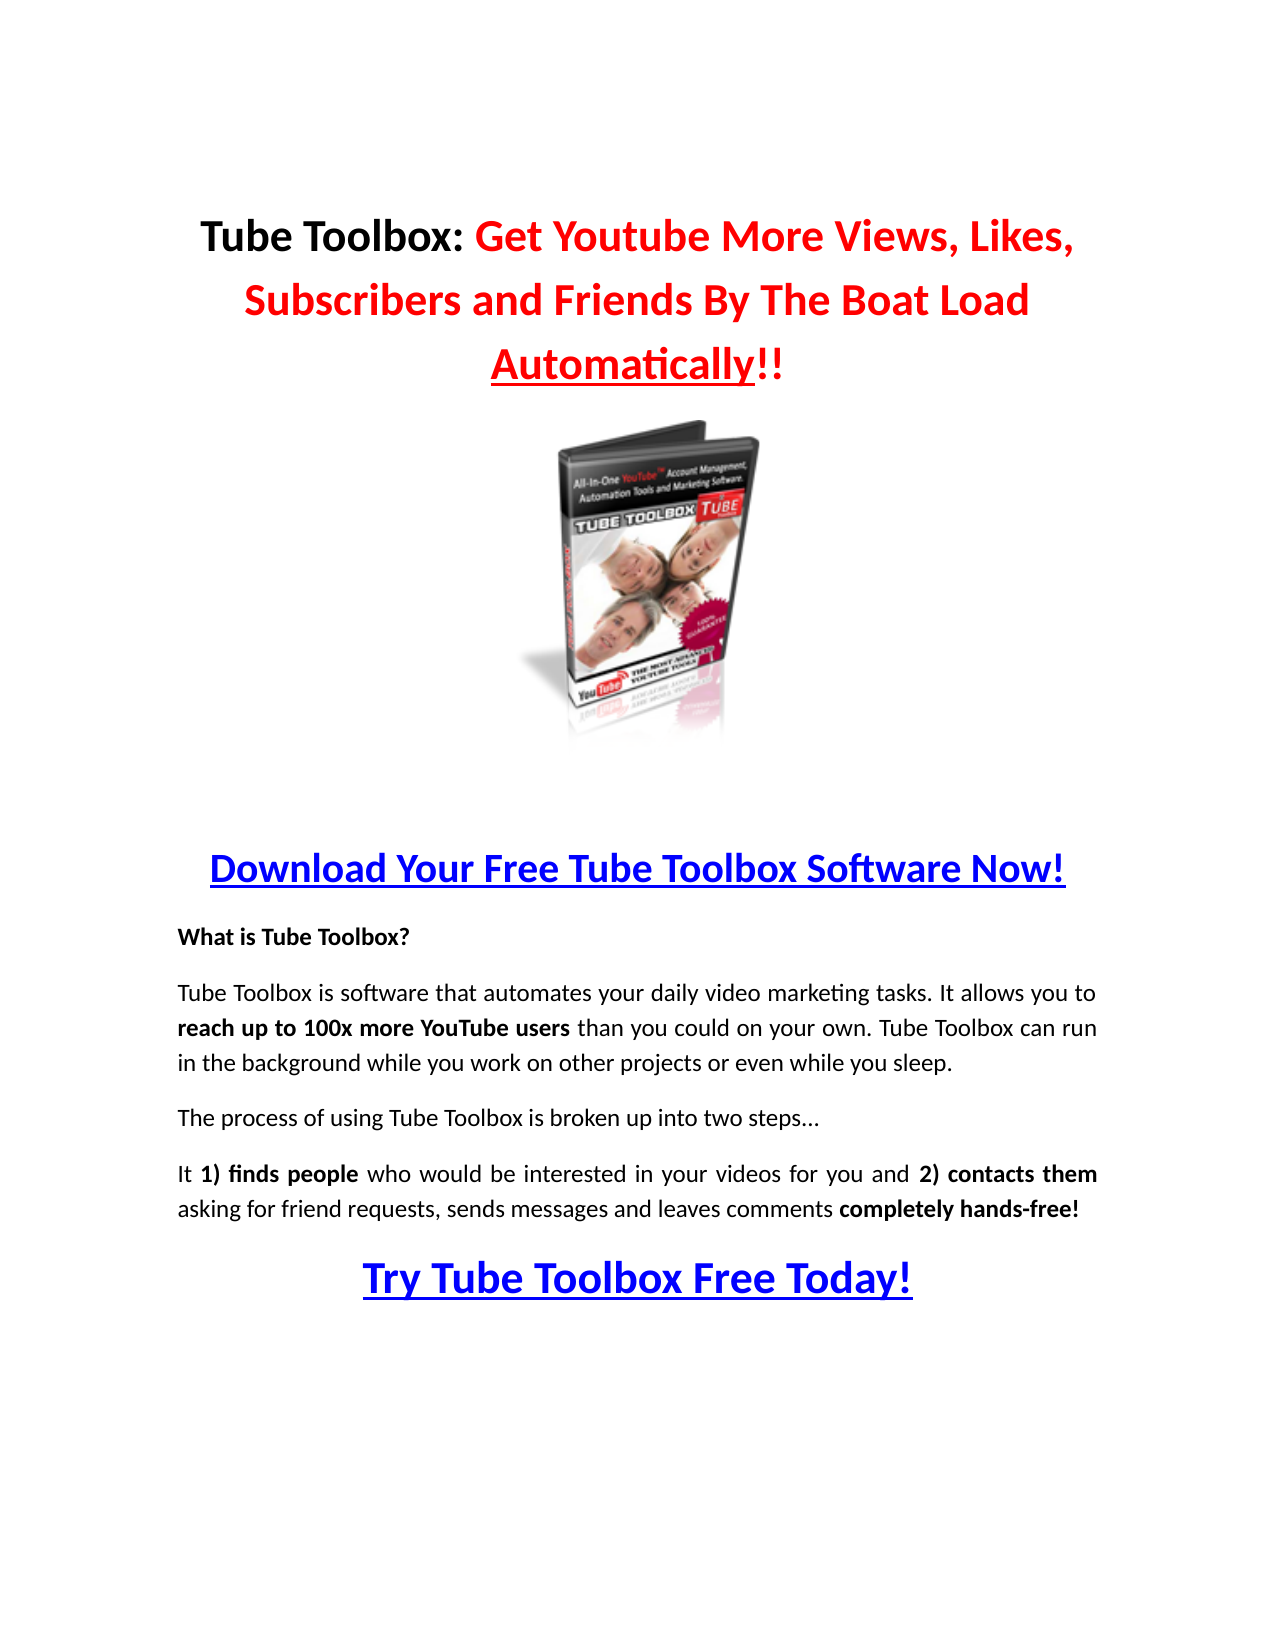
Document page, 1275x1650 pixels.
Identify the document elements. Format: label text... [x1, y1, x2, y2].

text Try Tube Toolbox Free Today! [177, 1249, 1098, 1305]
text It 1) finds people who would be interested in your videos for you and 2) contacts them asking for friend requests, sends messages and leaves comments completely hands-free! [177, 1158, 1098, 1224]
text Tube Toolbox is software that automates your daily video marketing tasks. It allows you to reach up to 100x more YouTube users than you could on your own. Tube Toolbox can run in the background while you work on other projects or even while you sleep. [177, 977, 1098, 1077]
text Tube Toolbox: Get Youtube More Views, Likes, Subscribers and Friends By The Boat Load Automatically!! [177, 207, 1098, 391]
text The process of using Tube Toolbox is broken up into two steps... [177, 1102, 1098, 1133]
picture [515, 420, 760, 755]
text Download Your Free Tube Toolbox Software Now! [177, 842, 1098, 892]
text What is Tube Toolbox? [177, 921, 1098, 951]
